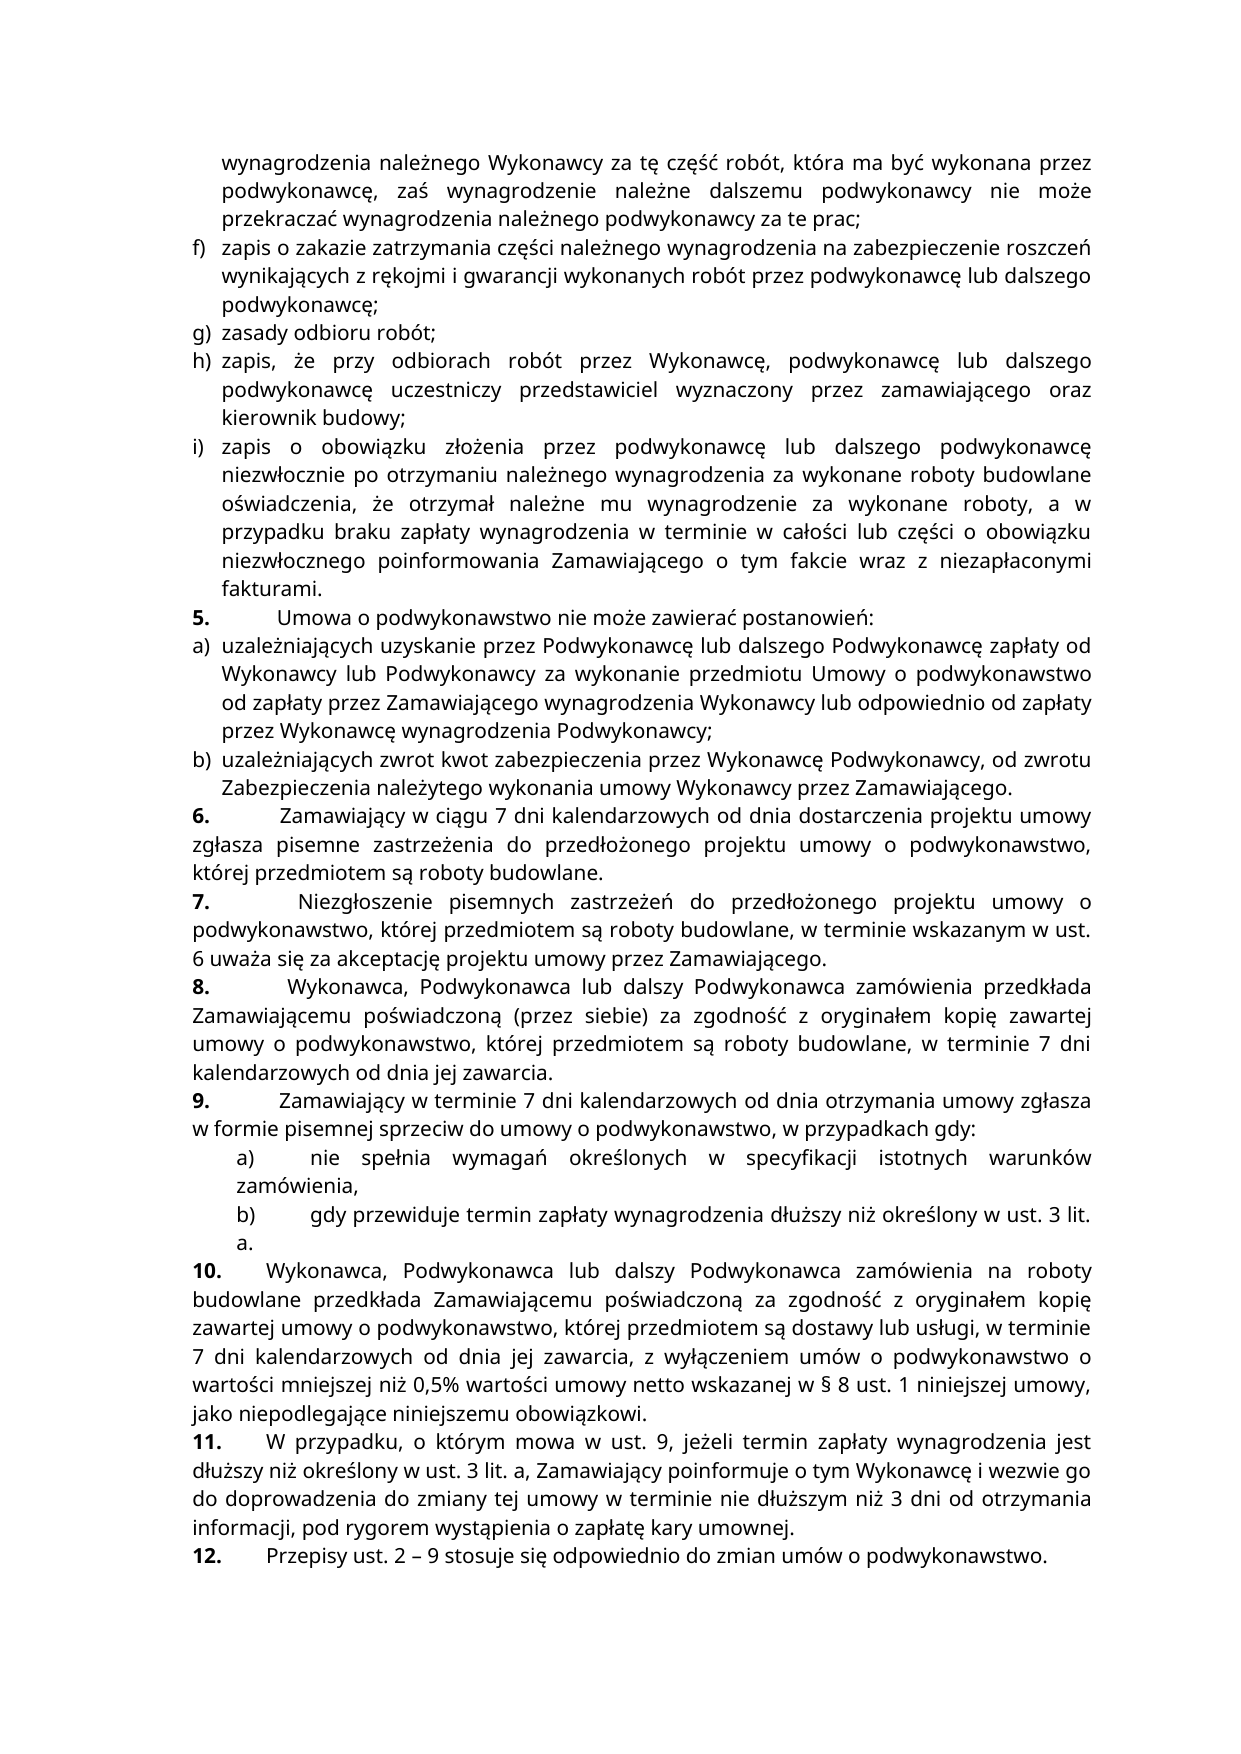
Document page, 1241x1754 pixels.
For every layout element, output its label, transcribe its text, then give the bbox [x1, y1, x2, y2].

list Niezgłoszenie pisemnych zastrzeżeń do przedłożonego projektu umowy o podwykonawstwo, której przedmiotem są roboty budowlane, w terminie wskazanym w ust. 6 uważa się za akceptację projektu umowy przez Zamawiającego. [192, 887, 1093, 972]
list Przepisy ust. 2 – 9 stosuje się odpowiednio do zmian umów o podwykonawstwo. [192, 1541, 1093, 1569]
list wynagrodzenia należnego Wykonawcy za tę część robót, która ma być wykonana przez podwykonawcę, zaś wynagrodzenie należne dalszemu podwykonawcy nie może przekraczać wynagrodzenia należnego podwykonawcy za te prac; [192, 148, 1093, 233]
list nie spełnia wymagań określonych w specyfikacji istotnych warunków zamówienia, [236, 1143, 1093, 1200]
list zasady odbioru robót; [192, 318, 1093, 347]
list zapis o zakazie zatrzymania części należnego wynagrodzenia na zabezpieczenie roszczeń wynikających z rękojmi i gwarancji wykonanych robót przez podwykonawcę lub dalszego podwykonawcę; [192, 233, 1093, 318]
list zapis, że przy odbiorach robót przez Wykonawcę, podwykonawcę lub dalszego podwykonawcę uczestniczy przedstawiciel wyznaczony przez zamawiającego oraz kierownik budowy; [192, 347, 1093, 432]
list zapis o obowiązku złożenia przez podwykonawcę lub dalszego podwykonawcę niezwłocznie po otrzymaniu należnego wynagrodzenia za wykonane roboty budowlane oświadczenia, że otrzymał należne mu wynagrodzenie za wykonane roboty, a w przypadku braku zapłaty wynagrodzenia w terminie w całości lub części o obowiązku niezwłocznego poinformowania Zamawiającego o tym fakcie wraz z niezapłaconymi fakturami. [192, 432, 1093, 603]
list uzależniających uzyskanie przez Podwykonawcę lub dalszego Podwykonawcę zapłaty od Wykonawcy lub Podwykonawcy za wykonanie przedmiotu Umowy o podwykonawstwo od zapłaty przez Zamawiającego wynagrodzenia Wykonawcy lub odpowiednio od zapłaty przez Wykonawcę wynagrodzenia Podwykonawcy; [192, 631, 1093, 745]
list Umowa o podwykonawstwo nie może zawierać postanowień: [192, 603, 1093, 631]
list Zamawiający w terminie 7 dni kalendarzowych od dnia otrzymania umowy zgłasza w formie pisemnej sprzeciw do umowy o podwykonawstwo, w przypadkach gdy: [192, 1086, 1093, 1143]
list Wykonawca, Podwykonawca lub dalszy Podwykonawca zamówienia przedkłada Zamawiającemu poświadczoną (przez siebie) za zgodność z oryginałem kopię zawartej umowy o podwykonawstwo, której przedmiotem są roboty budowlane, w terminie 7 dni kalendarzowych od dnia jej zawarcia. [192, 972, 1093, 1086]
list gdy przewiduje termin zapłaty wynagrodzenia dłuższy niż określony w ust. 3 lit. a. [236, 1200, 1093, 1257]
list W przypadku, o którym mowa w ust. 9, jeżeli termin zapłaty wynagrodzenia jest dłuższy niż określony w ust. 3 lit. a, Zamawiający poinformuje o tym Wykonawcę i wezwie go do doprowadzenia do zmiany tej umowy w terminie nie dłuższym niż 3 dni od otrzymania informacji, pod rygorem wystąpienia o zapłatę kary umownej. [192, 1427, 1093, 1541]
list Wykonawca, Podwykonawca lub dalszy Podwykonawca zamówienia na roboty budowlane przedkłada Zamawiającemu poświadczoną za zgodność z oryginałem kopię zawartej umowy o podwykonawstwo, której przedmiotem są dostawy lub usługi, w terminie 7 dni kalendarzowych od dnia jej zawarcia, z wyłączeniem umów o podwykonawstwo o wartości mniejszej niż 0,5% wartości umowy netto wskazanej w § 8 ust. 1 niniejszej umowy, jako niepodlegające niniejszemu obowiązkowi. [192, 1257, 1093, 1427]
list Zamawiający w ciągu 7 dni kalendarzowych od dnia dostarczenia projektu umowy zgłasza pisemne zastrzeżenia do przedłożonego projektu umowy o podwykonawstwo, której przedmiotem są roboty budowlane. [192, 802, 1093, 887]
list uzależniających zwrot kwot zabezpieczenia przez Wykonawcę Podwykonawcy, od zwrotu Zabezpieczenia należytego wykonania umowy Wykonawcy przez Zamawiającego. [192, 745, 1093, 802]
